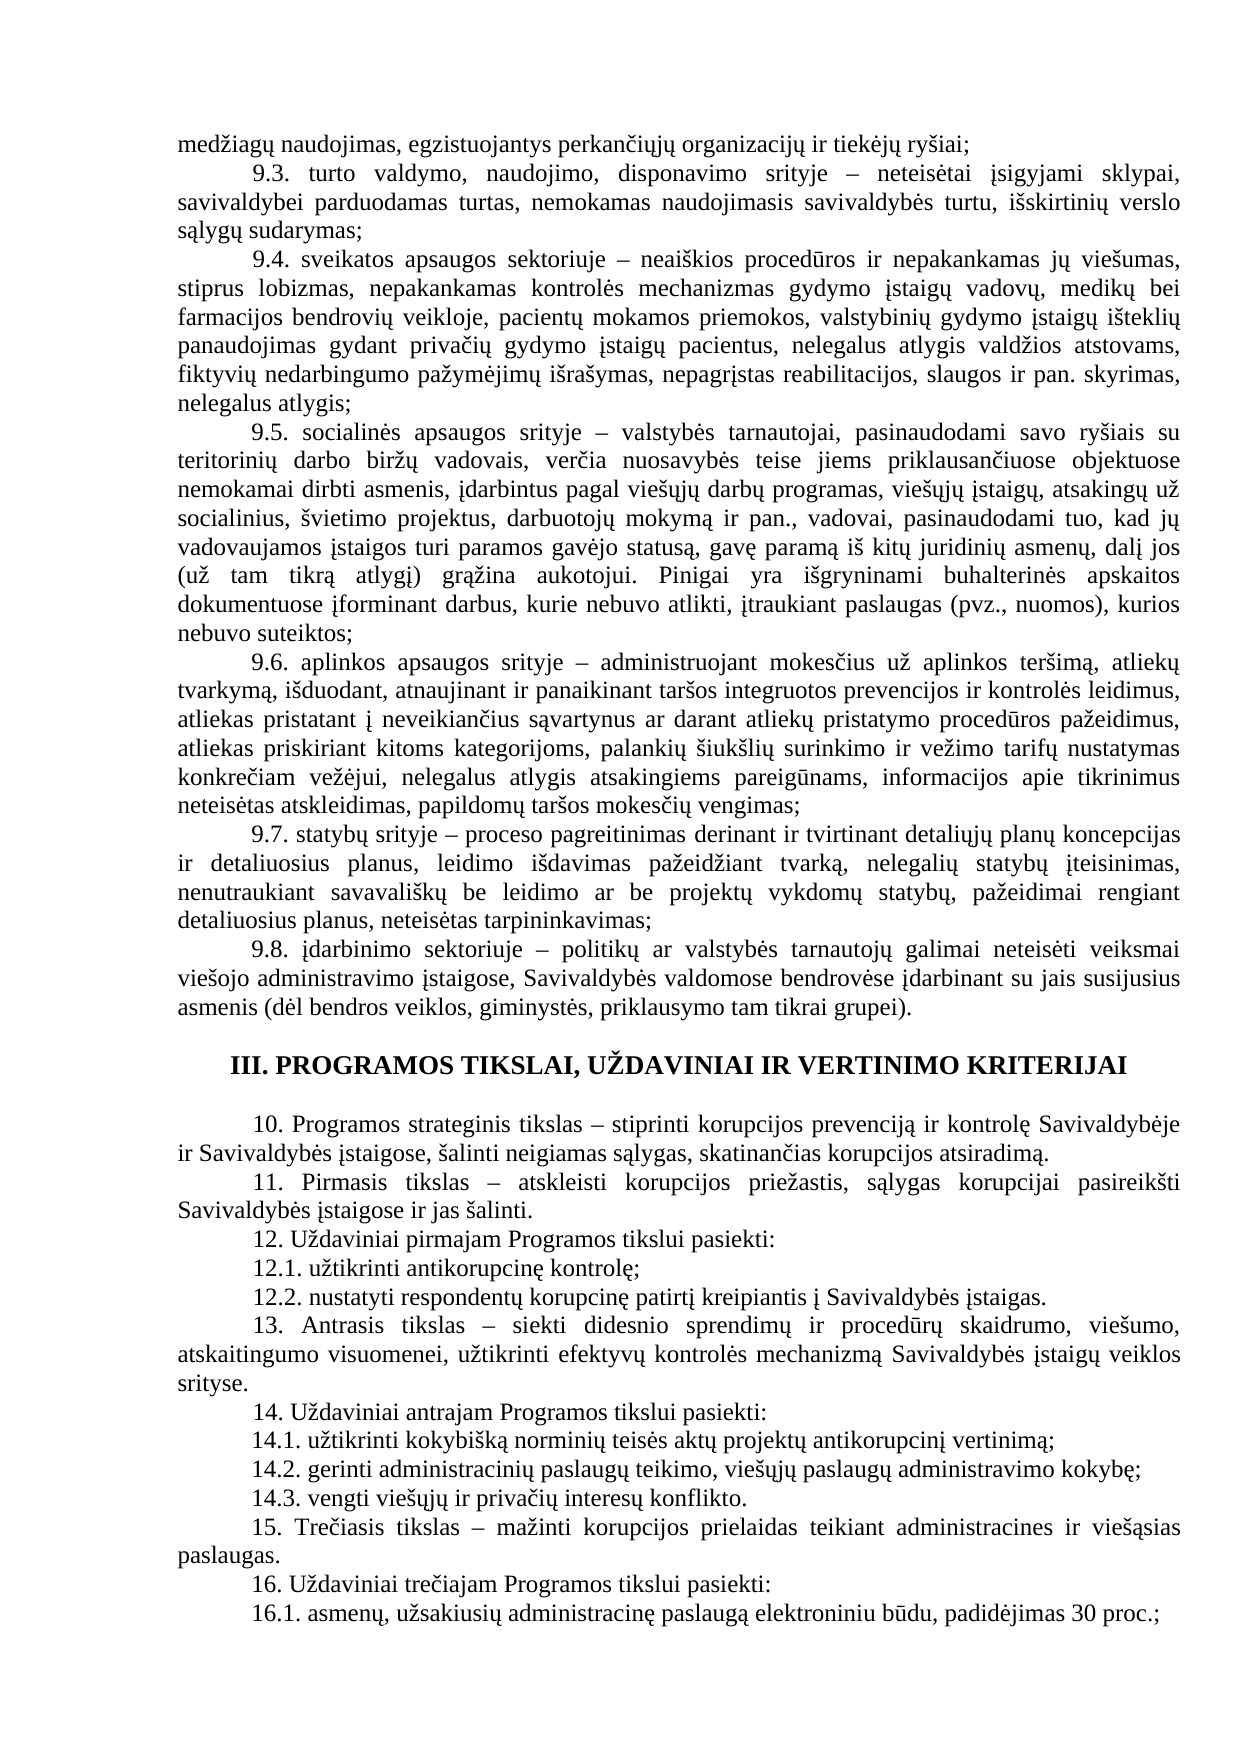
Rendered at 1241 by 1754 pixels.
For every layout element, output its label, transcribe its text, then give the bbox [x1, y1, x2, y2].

text 9.5. socialinės apsaugos srityje – valstybės tarnautojai, pasinaudodami savo ryšiais su teritorinių darbo biržų vadovais, verčia nuosavybės teise jiems priklausančiuose objektuose nemokamai dirbti asmenis, įdarbintus pagal viešųjų darbų programas, viešųjų įstaigų, atsakingų už socialinius, švietimo projektus, darbuotojų mokymą ir pan., vadovai, pasinaudodami tuo, kad jų vadovaujamos įstaigos turi paramos gavėjo statusą, gavę paramą iš kitų juridinių asmenų, dalį jos (už tam tikrą atlygį) grąžina aukotojui. Pinigai yra išgryninami buhalterinės apskaitos dokumentuose įforminant darbus, kurie nebuvo atlikti, įtraukiant paslaugas (pvz., nuomos), kurios nebuvo suteiktos; [177, 417, 1181, 647]
text 10. Programos strateginis tikslas – stiprinti korupcijos prevenciją ir kontrolę Savivaldybėje ir Savivaldybės įstaigose, šalinti neigiamas sąlygas, skatinančias korupcijos atsiradimą. [177, 1109, 1181, 1167]
text III. PROGRAMOS TIKSLAI, UŽDAVINIAI IR VERTINIMO KRITERIJAI [177, 1049, 1181, 1080]
text 9.8. įdarbinimo sektoriuje – politikų ar valstybės tarnautojų galimai neteisėti veiksmai viešojo administravimo įstaigose, Savivaldybės valdomose bendrovėse įdarbinant su jais susijusius asmenis (dėl bendros veiklos, giminystės, priklausymo tam tikrai grupei). [177, 934, 1181, 1020]
text 11. Pirmasis tikslas – atskleisti korupcijos priežastis, sąlygas korupcijai pasireikšti Savivaldybės įstaigose ir jas šalinti. [177, 1167, 1181, 1224]
text 12. Uždaviniai pirmajam Programos tikslui pasiekti: [177, 1224, 1181, 1253]
text 9.4. sveikatos apsaugos sektoriuje – neaiškios procedūros ir nepakankamas jų viešumas, stiprus lobizmas, nepakankamas kontrolės mechanizmas gydymo įstaigų vadovų, medikų bei farmacijos bendrovių veikloje, pacientų mokamos priemokos, valstybinių gydymo įstaigų išteklių panaudojimas gydant privačių gydymo įstaigų pacientus, nelegalus atlygis valdžios atstovams, fiktyvių nedarbingumo pažymėjimų išrašymas, nepagrįstas reabilitacijos, slaugos ir pan. skyrimas, nelegalus atlygis; [177, 244, 1181, 417]
text 9.6. aplinkos apsaugos srityje – administruojant mokesčius už aplinkos teršimą, atliekų tvarkymą, išduodant, atnaujinant ir panaikinant taršos integruotos prevencijos ir kontrolės leidimus, atliekas pristatant į neveikiančius sąvartynus ar darant atliekų pristatymo procedūros pažeidimus, atliekas priskiriant kitoms kategorijoms, palankių šiukšlių surinkimo ir vežimo tarifų nustatymas konkrečiam vežėjui, nelegalus atlygis atsakingiems pareigūnams, informacijos apie tikrinimus neteisėtas atskleidimas, papildomų taršos mokesčių vengimas; [177, 647, 1181, 819]
text 15. Trečiasis tikslas – mažinti korupcijos prielaidas teikiant administracines ir viešąsias paslaugas. [177, 1512, 1181, 1569]
text 14. Uždaviniai antrajam Programos tikslui pasiekti: [177, 1397, 1181, 1425]
text 12.1. užtikrinti antikorupcinę kontrolę; [177, 1253, 1181, 1282]
text 9.7. statybų srityje – proceso pagreitinimas derinant ir tvirtinant detaliųjų planų koncepcijas ir detaliuosius planus, leidimo išdavimas pažeidžiant tvarką, nelegalių statybų įteisinimas, nenutraukiant savavališkų be leidimo ar be projektų vykdomų statybų, pažeidimai rengiant detaliuosius planus, neteisėtas tarpininkavimas; [177, 819, 1181, 934]
text 14.2. gerinti administracinių paslaugų teikimo, viešųjų paslaugų administravimo kokybę; [177, 1454, 1181, 1483]
text 9.3. turto valdymo, naudojimo, disponavimo srityje – neteisėtai įsigyjami sklypai, savivaldybei parduodamas turtas, nemokamas naudojimasis savivaldybės turtu, išskirtinių verslo sąlygų sudarymas; [177, 158, 1181, 244]
text 16.1. asmenų, užsakiusių administracinę paslaugą elektroniniu būdu, padidėjimas 30 proc.; [177, 1598, 1181, 1627]
text 13. Antrasis tikslas – siekti didesnio sprendimų ir procedūrų skaidrumo, viešumo, atskaitingumo visuomenei, užtikrinti efektyvų kontrolės mechanizmą Savivaldybės įstaigų veiklos srityse. [177, 1310, 1181, 1397]
text medžiagų naudojimas, egzistuojantys perkančiųjų organizacijų ir tiekėjų ryšiai; [177, 129, 1181, 158]
text 16. Uždaviniai trečiajam Programos tikslui pasiekti: [177, 1569, 1181, 1598]
text 14.3. vengti viešųjų ir privačių interesų konflikto. [177, 1483, 1181, 1512]
text 14.1. užtikrinti kokybišką norminių teisės aktų projektų antikorupcinį vertinimą; [177, 1425, 1181, 1454]
text 12.2. nustatyti respondentų korupcinę patirtį kreipiantis į Savivaldybės įstaigas. [177, 1282, 1181, 1310]
